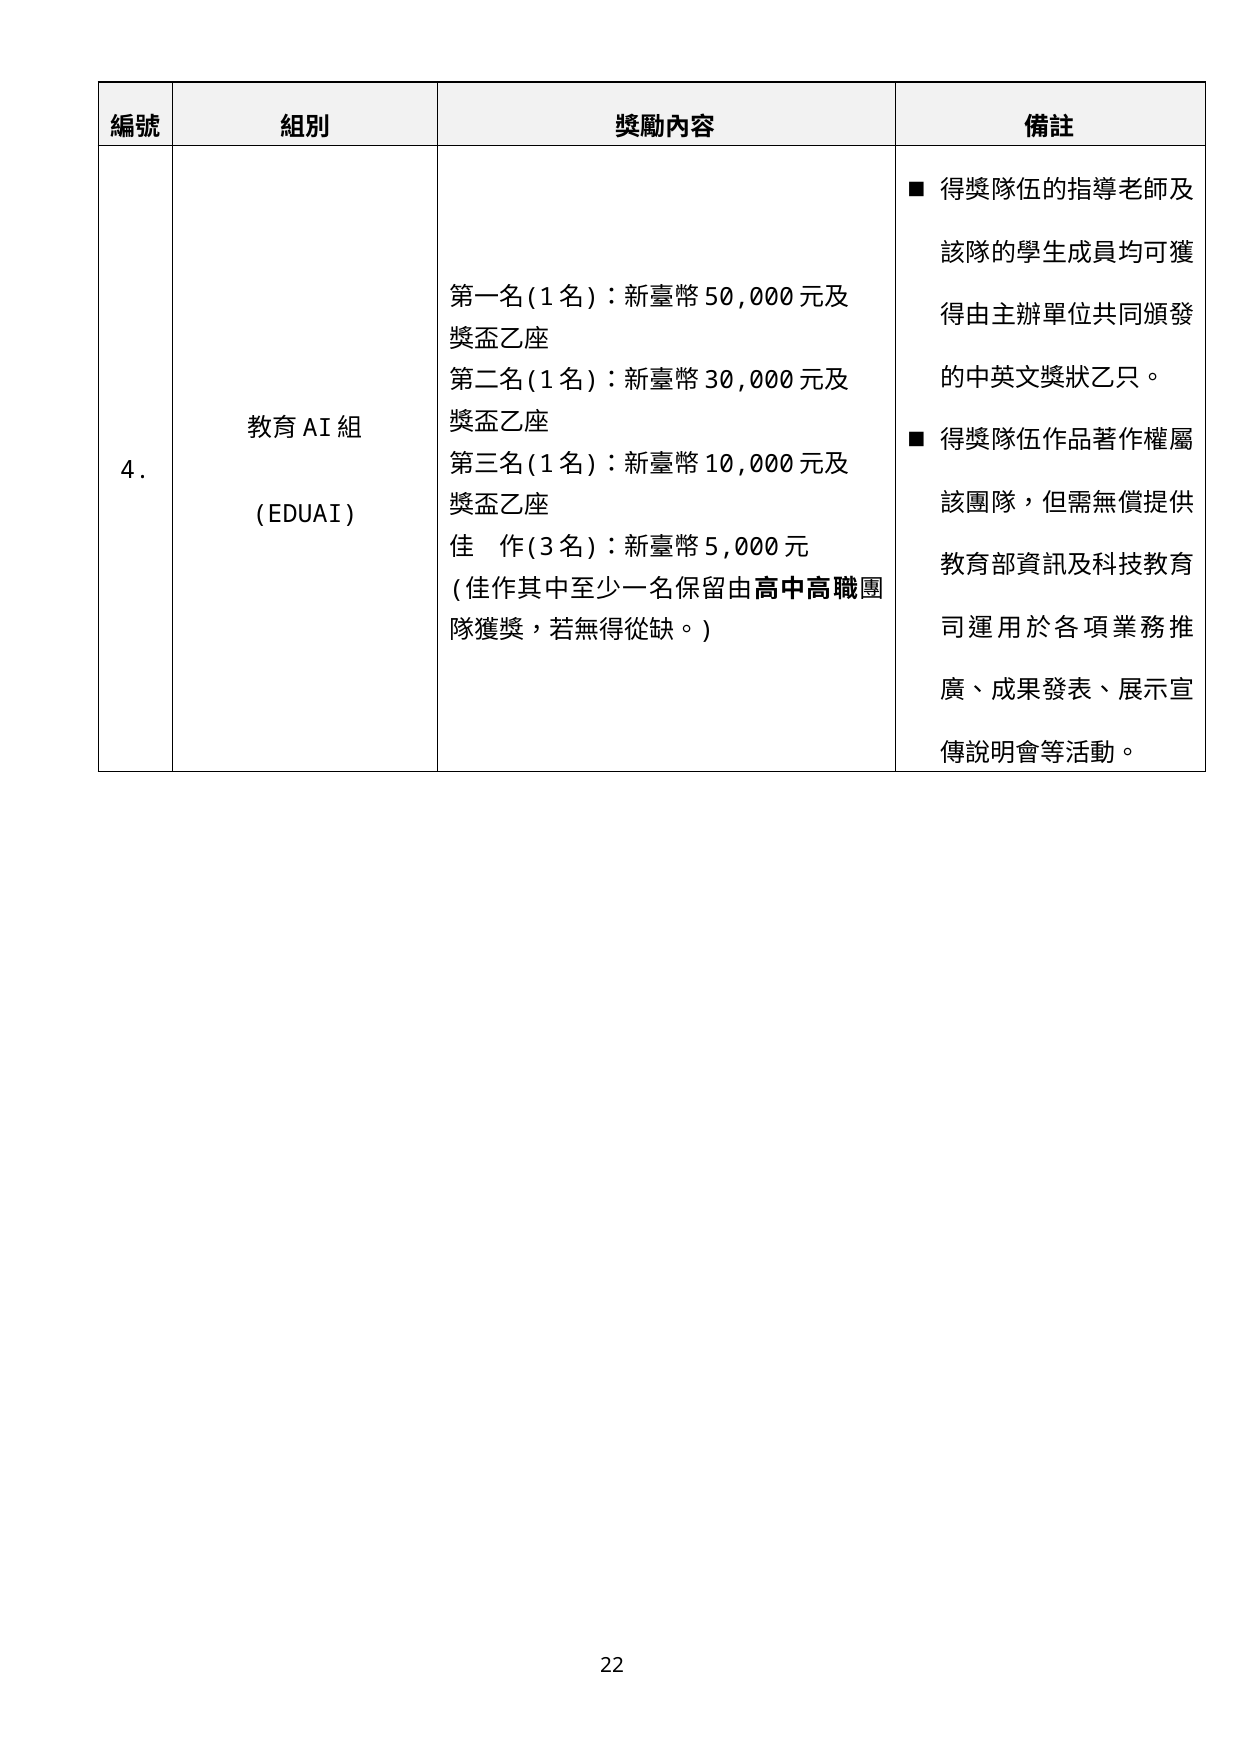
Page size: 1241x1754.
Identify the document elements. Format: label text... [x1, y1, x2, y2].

table_header 組別 [173, 83, 437, 145]
table_cell 得獎隊伍的指導老師及該隊的學生成員均可獲得由主辦單位共同頒發的中英文獎狀乙只。 得獎隊伍作品著作權屬該團隊，但需無償提供教育部資訊及科技教育司運用於各項業務推廣、成果發表、展示宣傳說明會等活動。 [896, 146, 1205, 771]
table_header 獎勵內容 [438, 83, 895, 145]
table_cell 教育AI組 (EDUAI) [173, 146, 437, 771]
table_cell 第一名(1名)：新臺幣50,000元及 獎盃乙座 第二名(1名)：新臺幣30,000元及 獎盃乙座 第三名(1名)：新臺幣10,000元及 獎盃乙座 佳 作(3名)：新臺幣5,000元 (佳作其中至少一名保留由高中高職團隊獲獎，若無得從缺。) [438, 146, 895, 771]
table_header 編號 [99, 83, 172, 145]
table_header 備註 [896, 83, 1205, 145]
table_cell 4. [99, 146, 172, 771]
